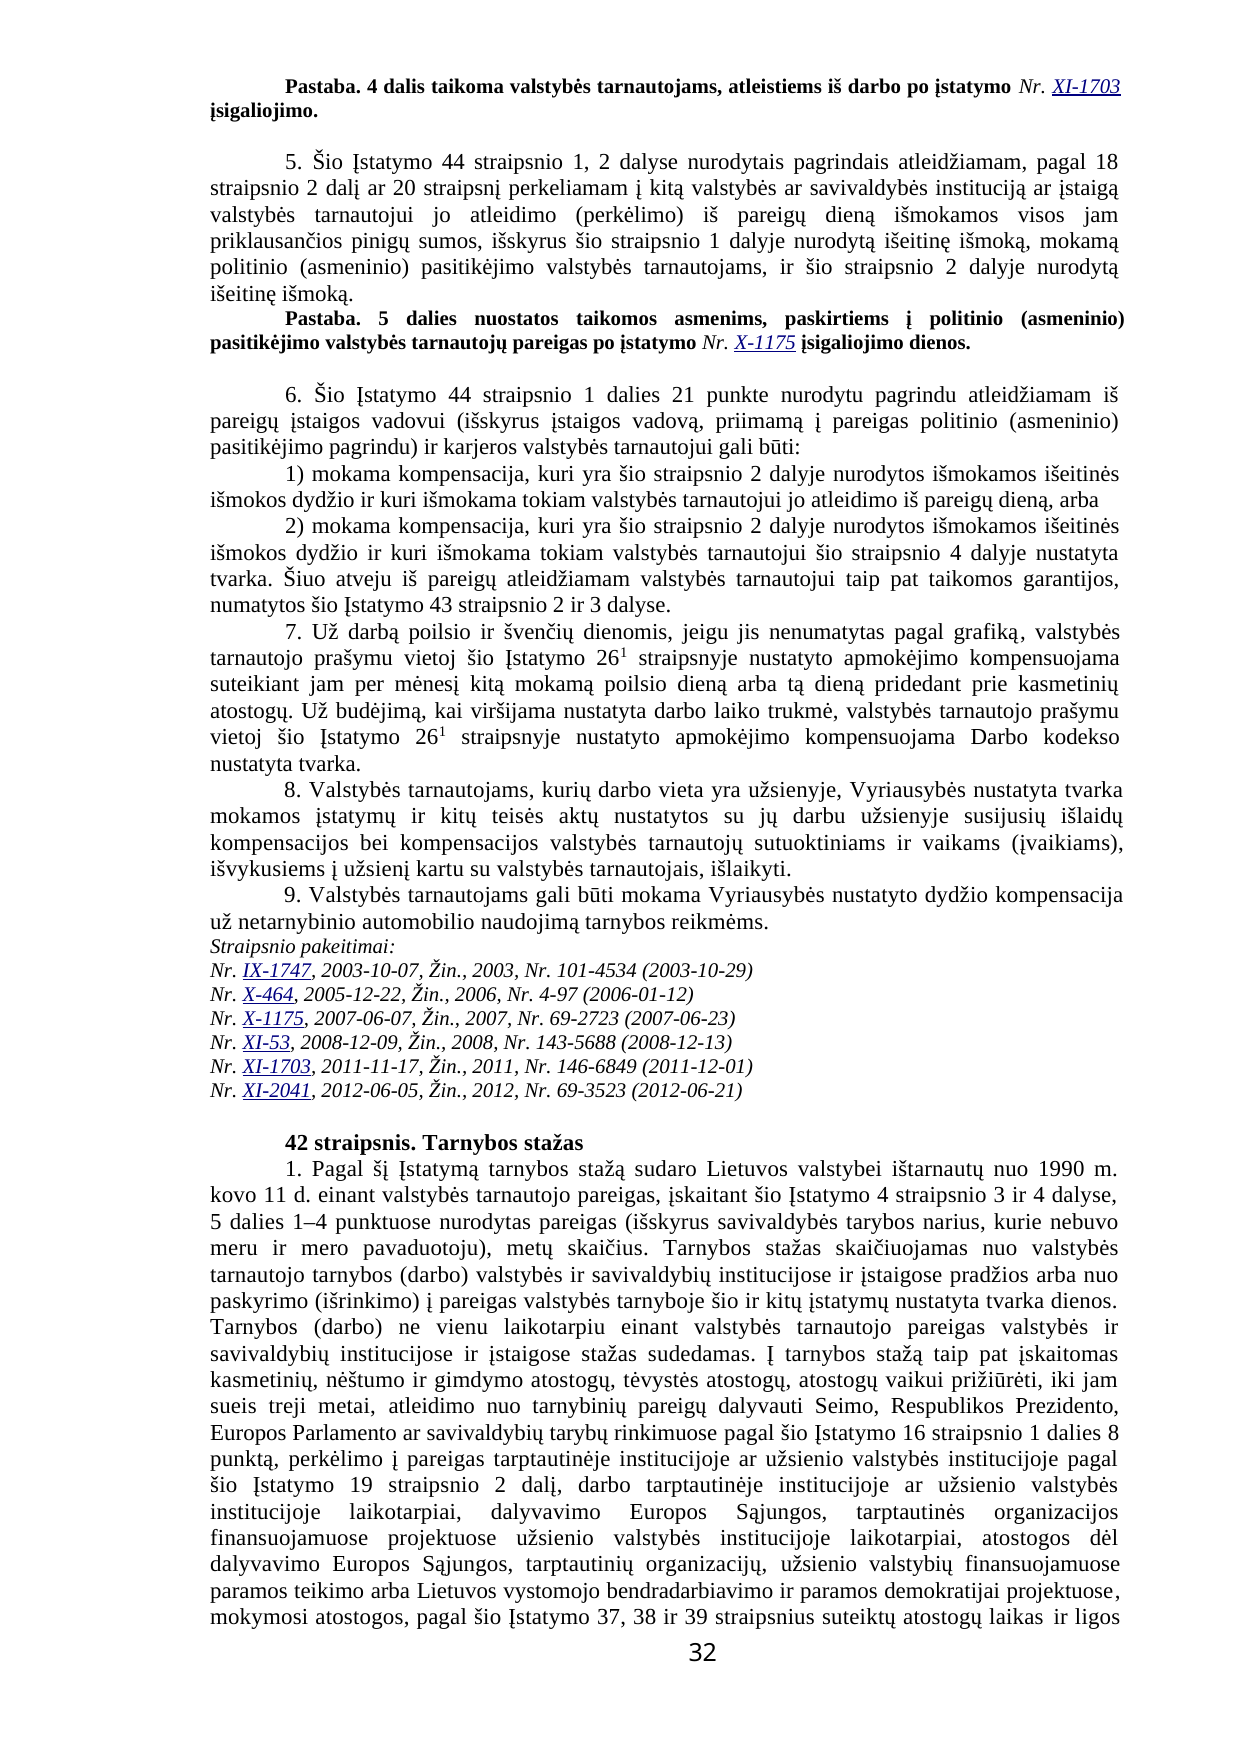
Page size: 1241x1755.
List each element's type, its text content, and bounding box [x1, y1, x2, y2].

text Nr. X-464, 2005-12-22, Žin., 2006, Nr. 4-97 (2006-01-12) [210, 982, 1120, 1006]
text Nr. XI-2041, 2012-06-05, Žin., 2012, Nr. 69-3523 (2012-06-21) [210, 1078, 1120, 1102]
text 42 straipsnis. Tarnybos stažas [210, 1129, 1126, 1155]
text Pastaba. 4 dalis taikoma valstybės tarnautojams, atleistiems iš darbo po įstatymo Nr. XI-1703 įsigaliojimo. [210, 73, 1120, 122]
text 1. Pagal šį Įstatymą tarnybos stažą sudaro Lietuvos valstybei ištarnautų nuo 1990 m. kovo 11 d. einant valstybės tarnautojo pareigas, įskaitant šio Įstatymo 4 straipsnio 3 ir 4 dalyse, 5 dalies 1–4 punktuose nurodytas pareigas (išskyrus savivaldybės tarybos narius, kurie nebuvo meru ir mero pavaduotoju), metų skaičius. Tarnybos stažas skaičiuojamas nuo valstybės tarnautojo tarnybos (darbo) valstybės ir savivaldybių institucijose ir įstaigose pradžios arba nuo paskyrimo (išrinkimo) į pareigas valstybės tarnyboje šio ir kitų įstatymų nustatyta tvarka dienos. Tarnybos (darbo) ne vienu laikotarpiu einant valstybės tarnautojo pareigas valstybės ir savivaldybių institucijose ir įstaigose stažas sudedamas. Į tarnybos stažą taip pat įskaitomas kasmetinių, nėštumo ir gimdymo atostogų, tėvystės atostogų, atostogų vaikui prižiūrėti, iki jam sueis treji metai, atleidimo nuo tarnybinių pareigų dalyvauti Seimo, Respublikos Prezidento, Europos Parlamento ar savivaldybių tarybų rinkimuose pagal šio Įstatymo 16 straipsnio 1 dalies 8 punktą, perkėlimo į pareigas tarptautinėje institucijoje ar užsienio valstybės institucijoje pagal šio Įstatymo 19 straipsnio 2 dalį, darbo tarptautinėje institucijoje ar užsienio valstybės institucijoje laikotarpiai, dalyvavimo Europos Sąjungos, tarptautinės organizacijos finansuojamuose projektuose užsienio valstybės institucijoje laikotarpiai, atostogos dėl dalyvavimo Europos Sąjungos, tarptautinių organizacijų, užsienio valstybių finansuojamuose paramos teikimo arba Lietuvos vystomojo bendradarbiavimo ir paramos demokratijai projektuose, mokymosi atostogos, pagal šio Įstatymo 37, 38 ir 39 straipsnius suteiktų atostogų laikas ir ligos [210, 1155, 1120, 1629]
text Pastaba. 5 dalies nuostatos taikomos asmenims, paskirtiems į politinio (asmeninio) pasitikėjimo valstybės tarnautojų pareigas po įstatymo Nr. X-1175 įsigaliojimo dienos. [210, 306, 1126, 354]
text Nr. IX-1747, 2003-10-07, Žin., 2003, Nr. 101-4534 (2003-10-29) [210, 958, 1120, 982]
text 8. Valstybės tarnautojams, kurių darbo vieta yra užsienyje, Vyriausybės nustatyta tvarka mokamos įstatymų ir kitų teisės aktų nustatytos su jų darbu užsienyje susijusių išlaidų kompensacijos bei kompensacijos valstybės tarnautojų sutuoktiniams ir vaikams (įvaikiams), išvykusiems į užsienį kartu su valstybės tarnautojais, išlaikyti. [210, 776, 1126, 881]
text Nr. XI-53, 2008-12-09, Žin., 2008, Nr. 143-5688 (2008-12-13) [210, 1030, 1120, 1054]
text 5. Šio Įstatymo 44 straipsnio 1, 2 dalyse nurodytais pagrindais atleidžiamam, pagal 18 straipsnio 2 dalį ar 20 straipsnį perkeliamam į kitą valstybės ar savivaldybės instituciją ar įstaigą valstybės tarnautojui jo atleidimo (perkėlimo) iš pareigų dieną išmokamos visos jam priklausančios pinigų sumos, išskyrus šio straipsnio 1 dalyje nurodytą išeitinę išmoką, mokamą politinio (asmeninio) pasitikėjimo valstybės tarnautojams, ir šio straipsnio 2 dalyje nurodytą išeitinę išmoką. [210, 148, 1120, 306]
text 1) mokama kompensacija, kuri yra šio straipsnio 2 dalyje nurodytos išmokamos išeitinės išmokos dydžio ir kuri išmokama tokiam valstybės tarnautojui jo atleidimo iš pareigų dieną, arba [210, 460, 1120, 512]
text 2) mokama kompensacija, kuri yra šio straipsnio 2 dalyje nurodytos išmokamos išeitinės išmokos dydžio ir kuri išmokama tokiam valstybės tarnautojui šio straipsnio 4 dalyje nustatyta tvarka. Šiuo atveju iš pareigų atleidžiamam valstybės tarnautojui taip pat taikomos garantijos, numatytos šio Įstatymo 43 straipsnio 2 ir 3 dalyse. [210, 512, 1120, 618]
text 6. Šio Įstatymo 44 straipsnio 1 dalies 21 punkte nurodytu pagrindu atleidžiamam iš pareigų įstaigos vadovui (išskyrus įstaigos vadovą, priimamą į pareigas politinio (asmeninio) pasitikėjimo pagrindu) ir karjeros valstybės tarnautojui gali būti: [210, 381, 1120, 460]
text Nr. XI-1703, 2011-11-17, Žin., 2011, Nr. 146-6849 (2011-12-01) [210, 1054, 1120, 1078]
text 7. Už darbą poilsio ir švenčių dienomis, jeigu jis nenumatytas pagal grafiką, valstybės tarnautojo prašymu vietoj šio Įstatymo 261 straipsnyje nustatyto apmokėjimo kompensuojama suteikiant jam per mėnesį kitą mokamą poilsio dieną arba tą dieną pridedant prie kasmetinių atostogų. Už budėjimą, kai viršijama nustatyta darbo laiko trukmė, valstybės tarnautojo prašymu vietoj šio Įstatymo 261 straipsnyje nustatyto apmokėjimo kompensuojama Darbo kodekso nustatyta tvarka. [210, 618, 1120, 776]
text Straipsnio pakeitimai: [210, 934, 1126, 958]
text Nr. X-1175, 2007-06-07, Žin., 2007, Nr. 69-2723 (2007-06-23) [210, 1006, 1120, 1030]
text 9. Valstybės tarnautojams gali būti mokama Vyriausybės nustatyto dydžio kompensacija už netarnybinio automobilio naudojimą tarnybos reikmėms. [210, 881, 1126, 934]
